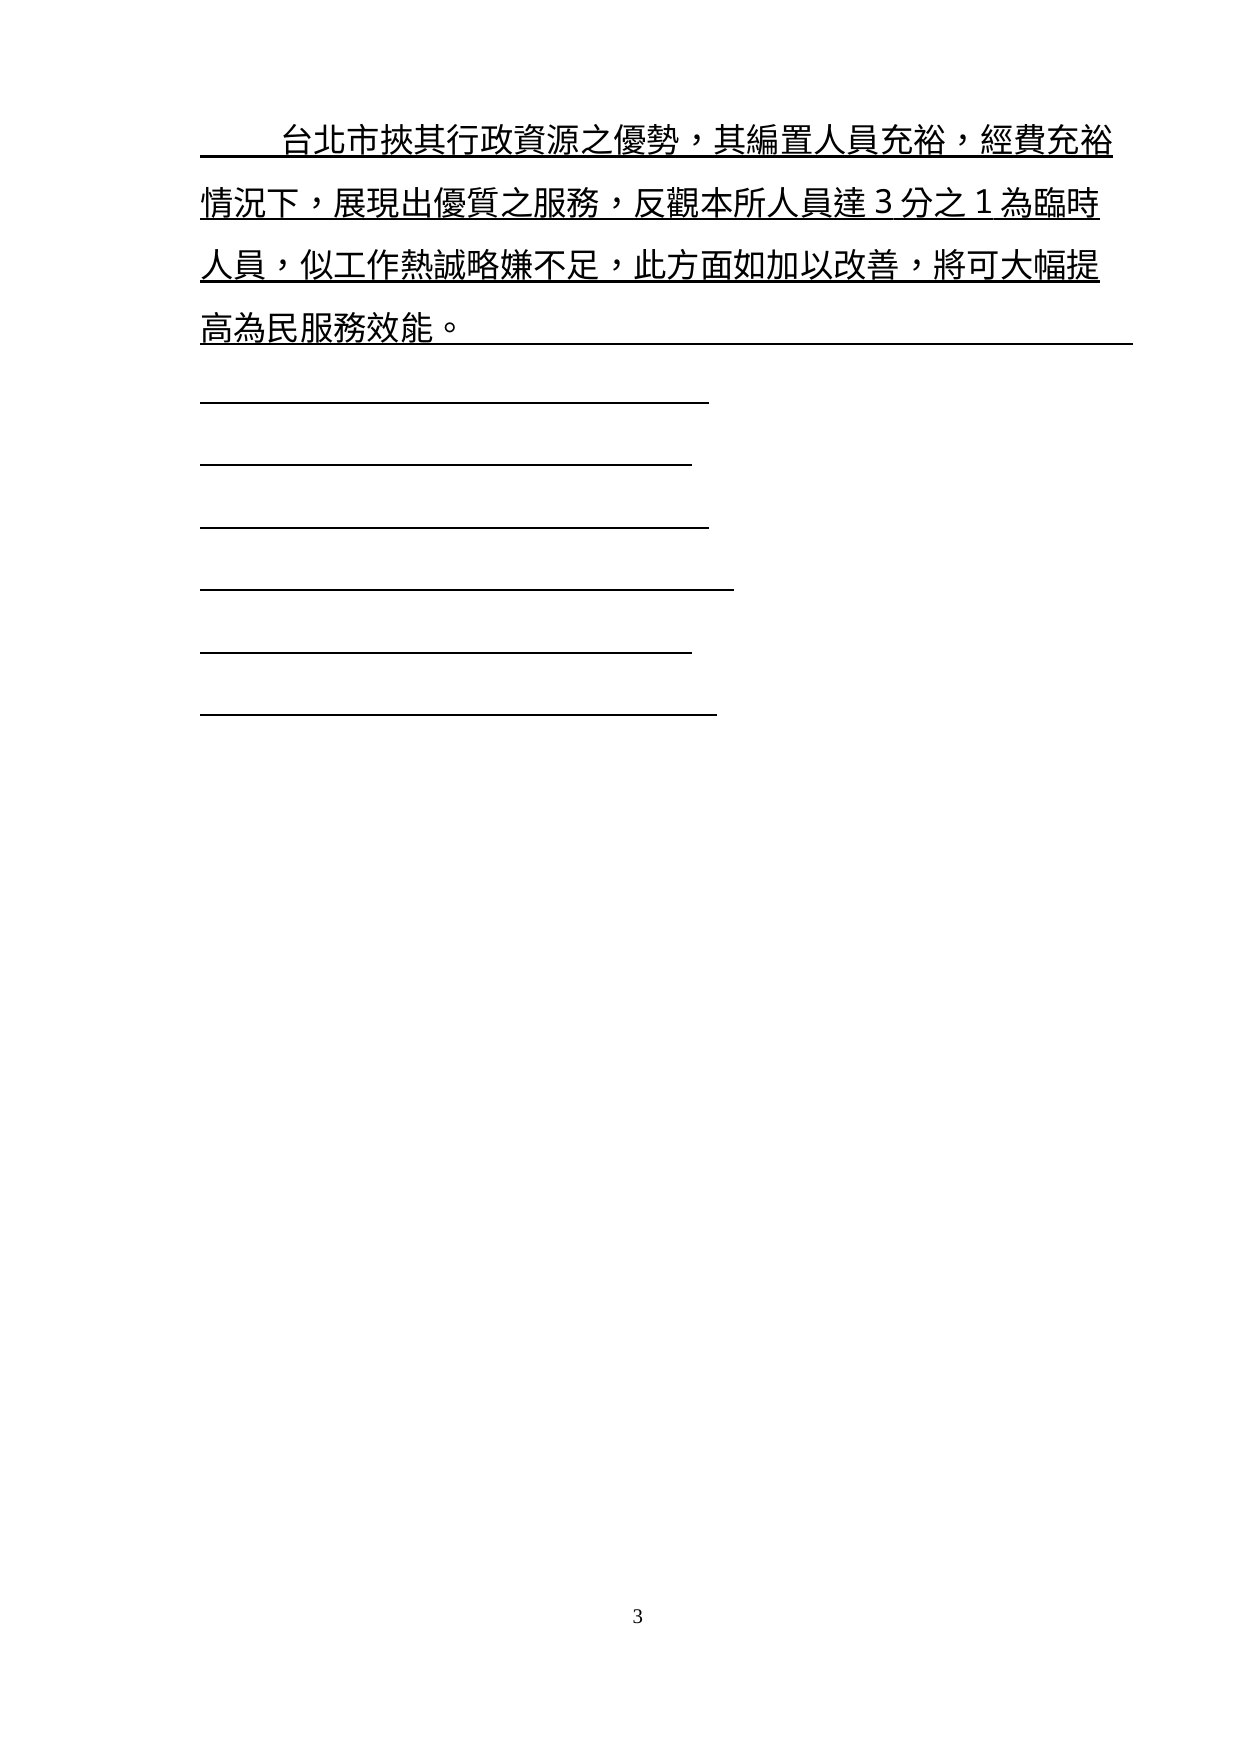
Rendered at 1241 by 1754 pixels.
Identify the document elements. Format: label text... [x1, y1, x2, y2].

text 台北市挾其行政資源之優勢，其編置人員充裕，經費充裕情況下，展現出優質之服務，反觀本所人員達3分之1為臨時人員，似工作熱誠略嫌不足，此方面如加以改善，將可大幅提高為民服務效能。 [200, 96, 1125, 343]
